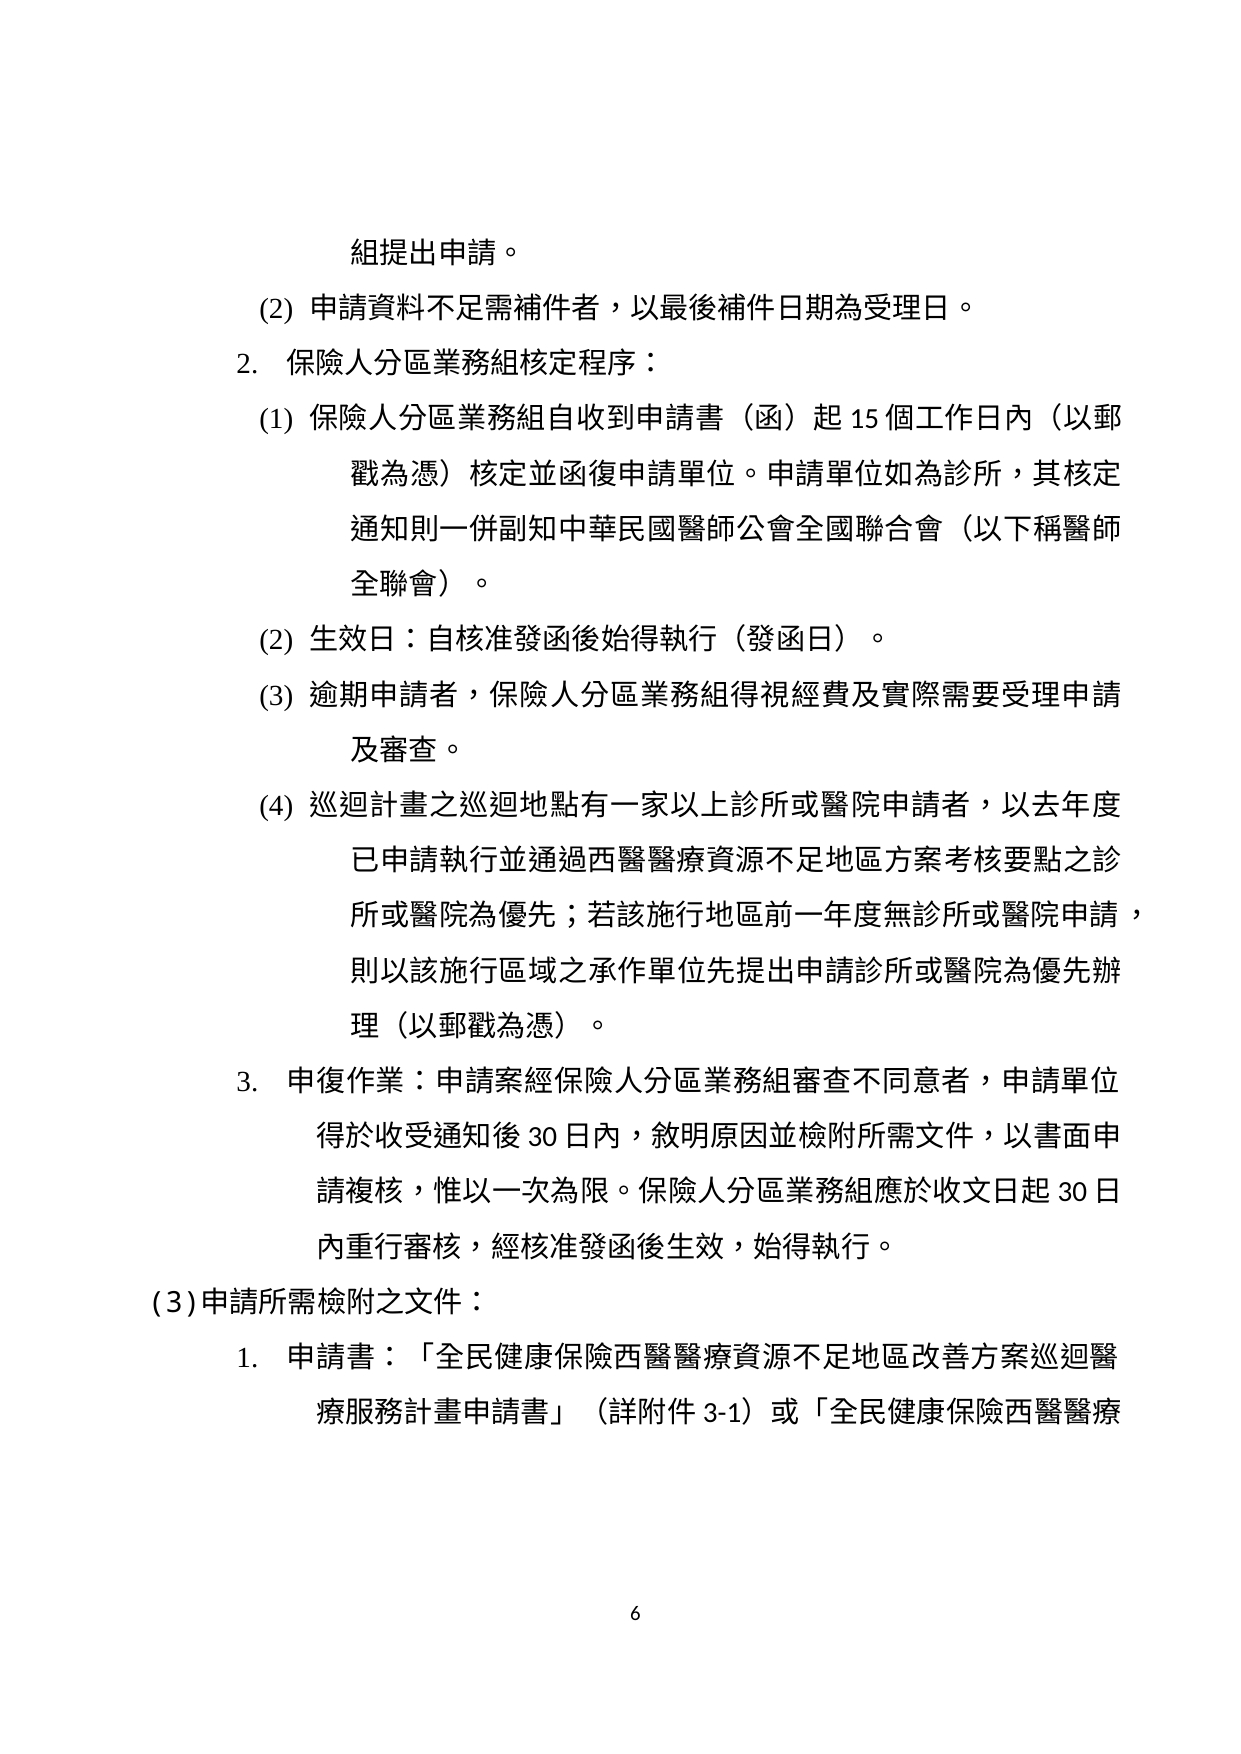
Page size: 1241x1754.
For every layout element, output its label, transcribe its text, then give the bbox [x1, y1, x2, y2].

list 生效日：自核准發函後始得執行（發函日）。 [259, 606, 1122, 661]
list 組提出申請。 [259, 219, 1122, 274]
list 保險人分區業務組自收到申請書（函）起15個工作日內（以郵戳為憑）核定並函復申請單位。申請單位如為診所，其核定通知則一併副知中華民國醫師公會全國聯合會（以下稱醫師全聯會）。 [259, 385, 1122, 606]
list 巡迴計畫之巡迴地點有一家以上診所或醫院申請者，以去年度已申請執行並通過西醫醫療資源不足地區方案考核要點之診所或醫院為優先；若該施行地區前一年度無診所或醫院申請，則以該施行區域之承作單位先提出申請診所或醫院為優先辦理（以郵戳為憑）。 [259, 771, 1122, 1047]
list 申請所需檢附之文件： [148, 1268, 1122, 1323]
list 申請書：「全民健康保險西醫醫療資源不足地區改善方案巡迴醫療服務計畫申請書」（詳附件3-1）或「全民健康保險西醫醫療 [236, 1323, 1122, 1434]
list 逾期申請者，保險人分區業務組得視經費及實際需要受理申請及審查。 [259, 661, 1122, 771]
list 保險人分區業務組核定程序： [236, 329, 1122, 385]
list 申請資料不足需補件者，以最後補件日期為受理日。 [259, 274, 1122, 329]
list 申復作業：申請案經保險人分區業務組審查不同意者，申請單位得於收受通知後30日內，敘明原因並檢附所需文件，以書面申請複核，惟以一次為限。保險人分區業務組應於收文日起30日內重行審核，經核准發函後生效，始得執行。 [236, 1047, 1122, 1268]
